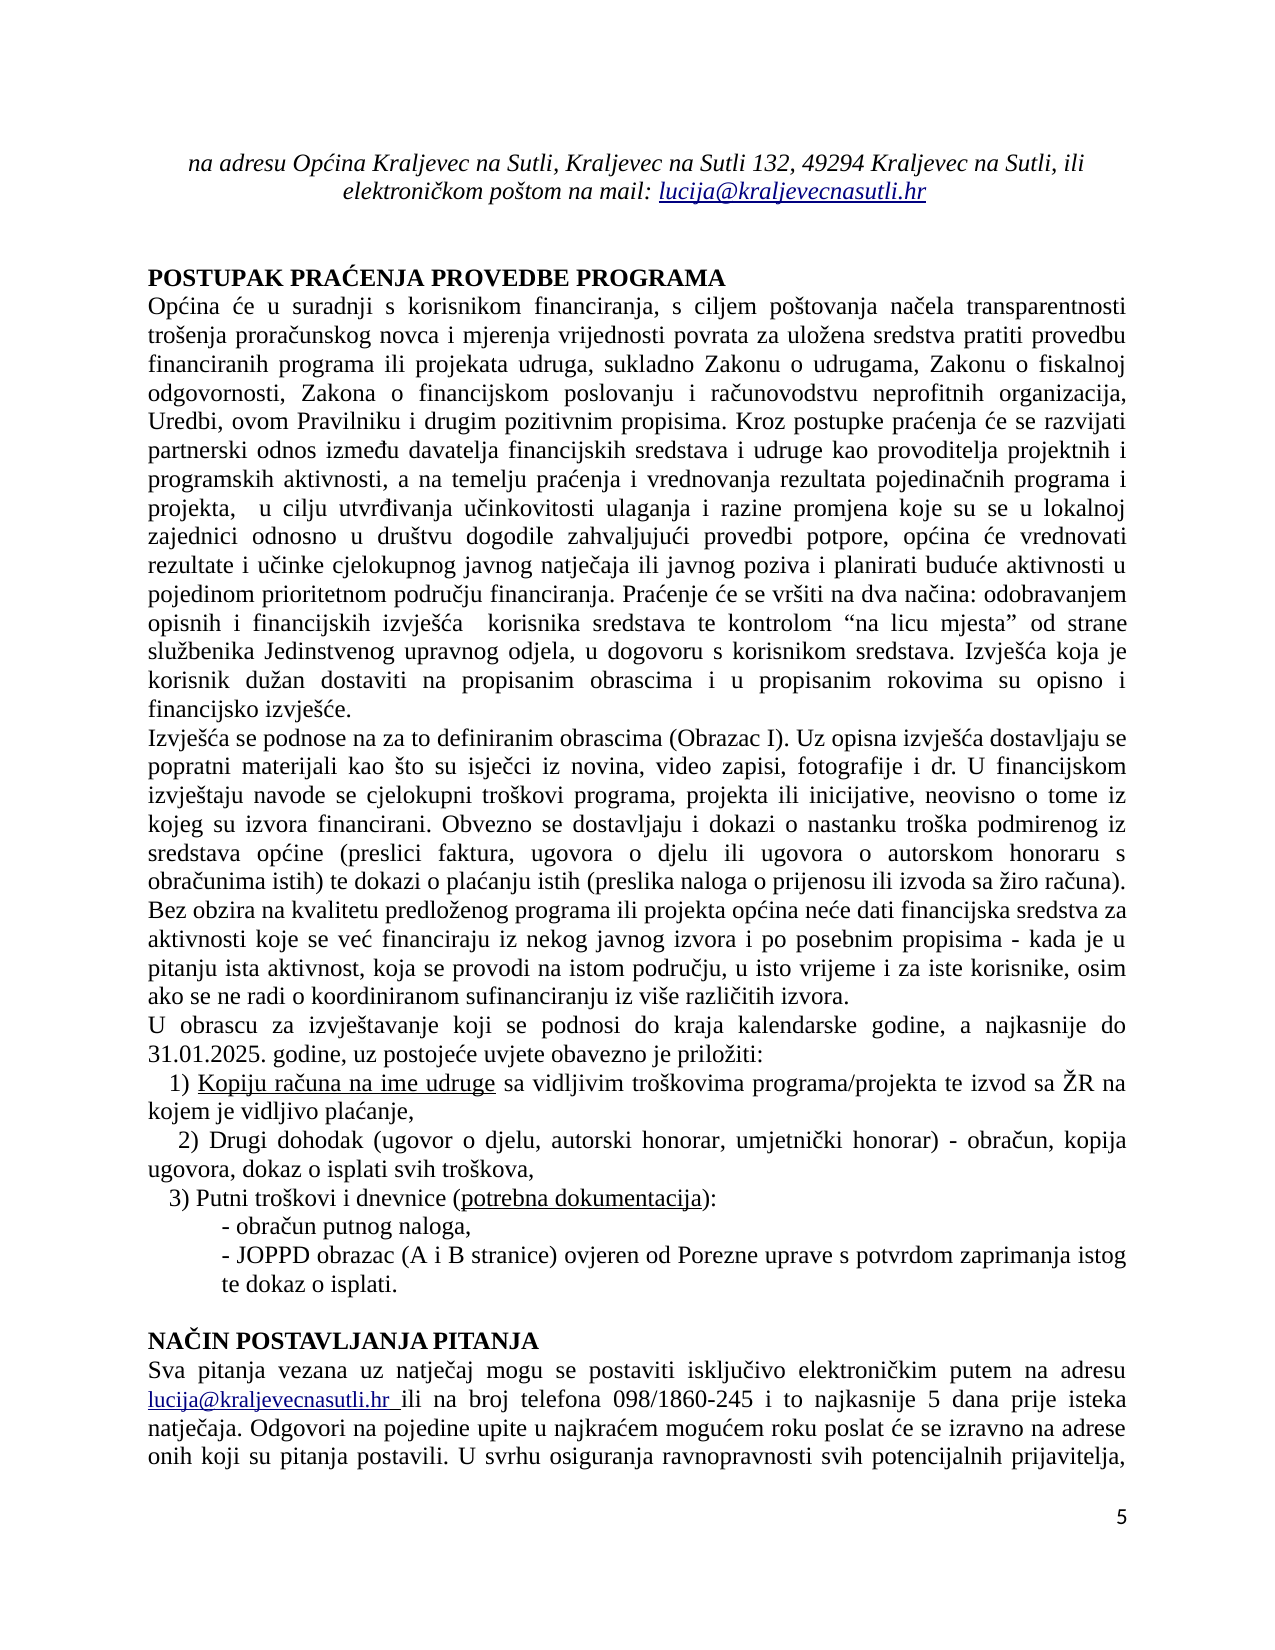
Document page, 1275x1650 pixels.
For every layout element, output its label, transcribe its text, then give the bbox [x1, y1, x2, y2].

text - obračun putnog naloga, [148, 1211, 1127, 1240]
text 2) Drugi dohodak (ugovor o djelu, autorski honorar, umjetnički honorar) - obračun, kopija ugovora, dokaz o isplati svih troškova, [148, 1125, 1127, 1183]
text na adresu Općina Kraljevec na Sutli, Kraljevec na Sutli 132, 49294 Kraljevec na Sutli, ili elektroničkom poštom na mail: lucija@kraljevecnasutli.hr [148, 148, 1127, 205]
text 1) Kopiju računa na ime udruge sa vidljivim troškovima programa/projekta te izvod sa ŽR na kojem je vidljivo plaćanje, [148, 1068, 1127, 1125]
text - JOPPD obrazac (A i B stranice) ovjeren od Porezne uprave s potvrdom zaprimanja istog te dokaz o isplati. [177, 1240, 1127, 1298]
text Općina će u suradnji s korisnikom financiranja, s ciljem poštovanja načela transparentnosti trošenja proračunskog novca i mjerenja vrijednosti povrata za uložena sredstva pratiti provedbu financiranih programa ili projekata udruga, sukladno Zakonu o udrugama, Zakonu o fiskalnoj odgovornosti, Zakona o financijskom poslovanju i računovodstvu neprofitnih organizacija, Uredbi, ovom Pravilniku i drugim pozitivnim propisima. Kroz postupke praćenja će se razvijati partnerski odnos između davatelja financijskih sredstava i udruge kao provoditelja projektnih i programskih aktivnosti, a na temelju praćenja i vrednovanja rezultata pojedinačnih programa i projekta, u cilju utvrđivanja učinkovitosti ulaganja i razine promjena koje su se u lokalnoj zajednici odnosno u društvu dogodile zahvaljujući provedbi potpore, općina će vrednovati rezultate i učinke cjelokupnog javnog natječaja ili javnog poziva i planirati buduće aktivnosti u pojedinom prioritetnom području financiranja. Praćenje će se vršiti na dva načina: odobravanjem opisnih i financijskih izvješća korisnika sredstava te kontrolom “na licu mjesta” od strane službenika Jedinstvenog upravnog odjela, u dogovoru s korisnikom sredstava. Izvješća koja je korisnik dužan dostaviti na propisanim obrascima i u propisanim rokovima su opisno i financijsko izvješće. [148, 291, 1127, 723]
text Izvješća se podnose na za to definiranim obrascima (Obrazac I). Uz opisna izvješća dostavljaju se popratni materijali kao što su isječci iz novina, video zapisi, fotografije i dr. U financijskom izvještaju navode se cjelokupni troškovi programa, projekta ili inicijative, neovisno o tome iz kojeg su izvora financirani. Obvezno se dostavljaju i dokazi o nastanku troška podmirenog iz sredstava općine (preslici faktura, ugovora o djelu ili ugovora o autorskom honoraru s obračunima istih) te dokazi o plaćanju istih (preslika naloga o prijenosu ili izvoda sa žiro računa). Bez obzira na kvalitetu predloženog programa ili projekta općina neće dati financijska sredstva za aktivnosti koje se već financiraju iz nekog javnog izvora i po posebnim propisima - kada je u pitanju ista aktivnost, koja se provodi na istom području, u isto vrijeme i za iste korisnike, osim ako se ne radi o koordiniranom sufinanciranju iz više različitih izvora. [148, 723, 1127, 1010]
text NAČIN POSTAVLJANJA PITANJA [148, 1326, 1127, 1355]
text Sva pitanja vezana uz natječaj mogu se postaviti isključivo elektroničkim putem na adresu lucija@kraljevecnasutli.hr ili na broj telefona 098/1860-245 i to najkasnije 5 dana prije isteka natječaja. Odgovori na pojedine upite u najkraćem mogućem roku poslat će se izravno na adrese onih koji su pitanja postavili. U svrhu osiguranja ravnopravnosti svih potencijalnih prijavitelja, [148, 1355, 1127, 1470]
text 3) Putni troškovi i dnevnice (potrebna dokumentacija): [148, 1183, 1127, 1211]
text POSTUPAK PRAĆENJA PROVEDBE PROGRAMA [148, 263, 1127, 291]
text U obrascu za izvještavanje koji se podnosi do kraja kalendarske godine, a najkasnije do 31.01.2025. godine, uz postojeće uvjete obavezno je priložiti: [148, 1010, 1127, 1068]
